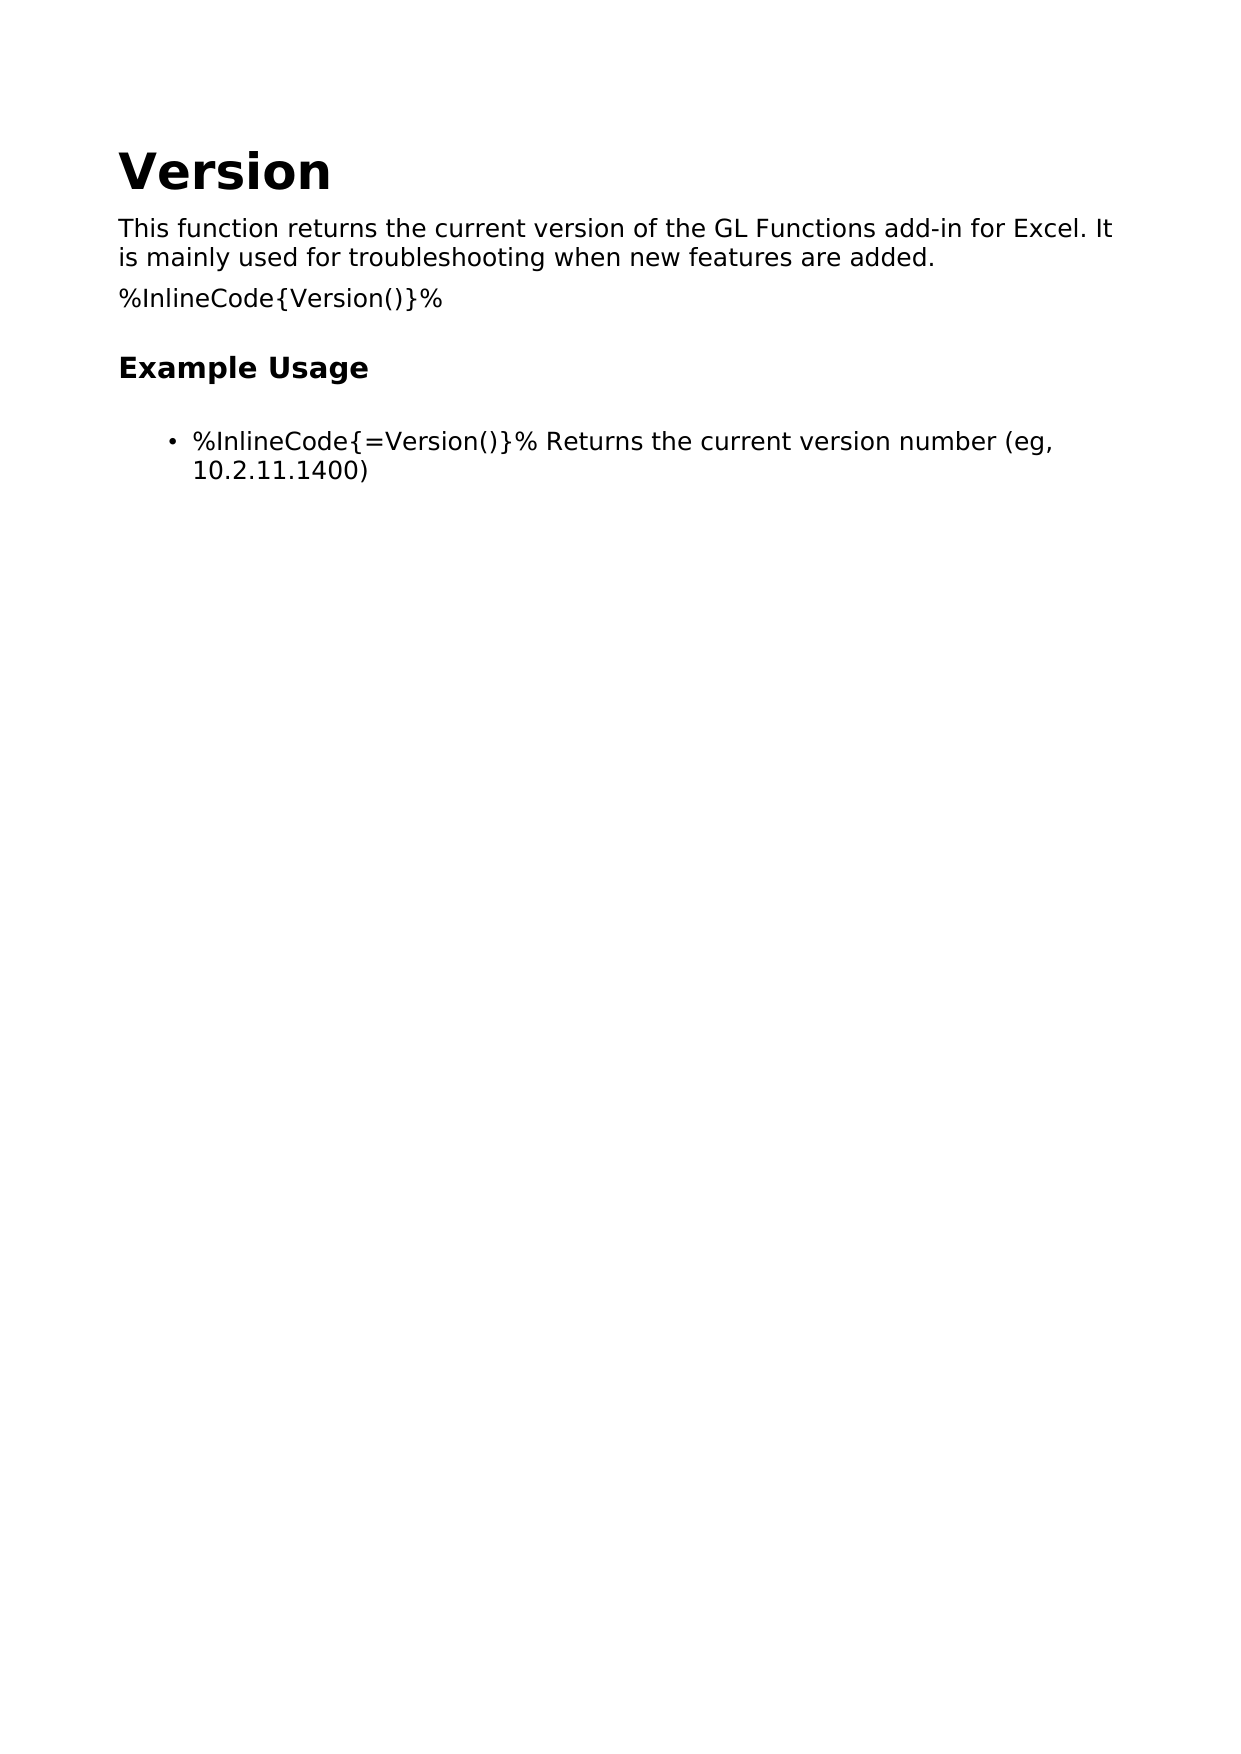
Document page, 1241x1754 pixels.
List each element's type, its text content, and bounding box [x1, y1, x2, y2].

list %InlineCode{=Version()}% Returns the current version number (eg, 10.2.11.1400) [177, 427, 1122, 486]
text %InlineCode{Version()}% [118, 285, 1122, 314]
subtitle Version [118, 143, 1122, 201]
subtitle Example Usage [118, 351, 1122, 385]
text This function returns the current version of the GL Functions add-in for Excel. It is mainly used for troubleshooting when new features are added. [118, 214, 1122, 272]
